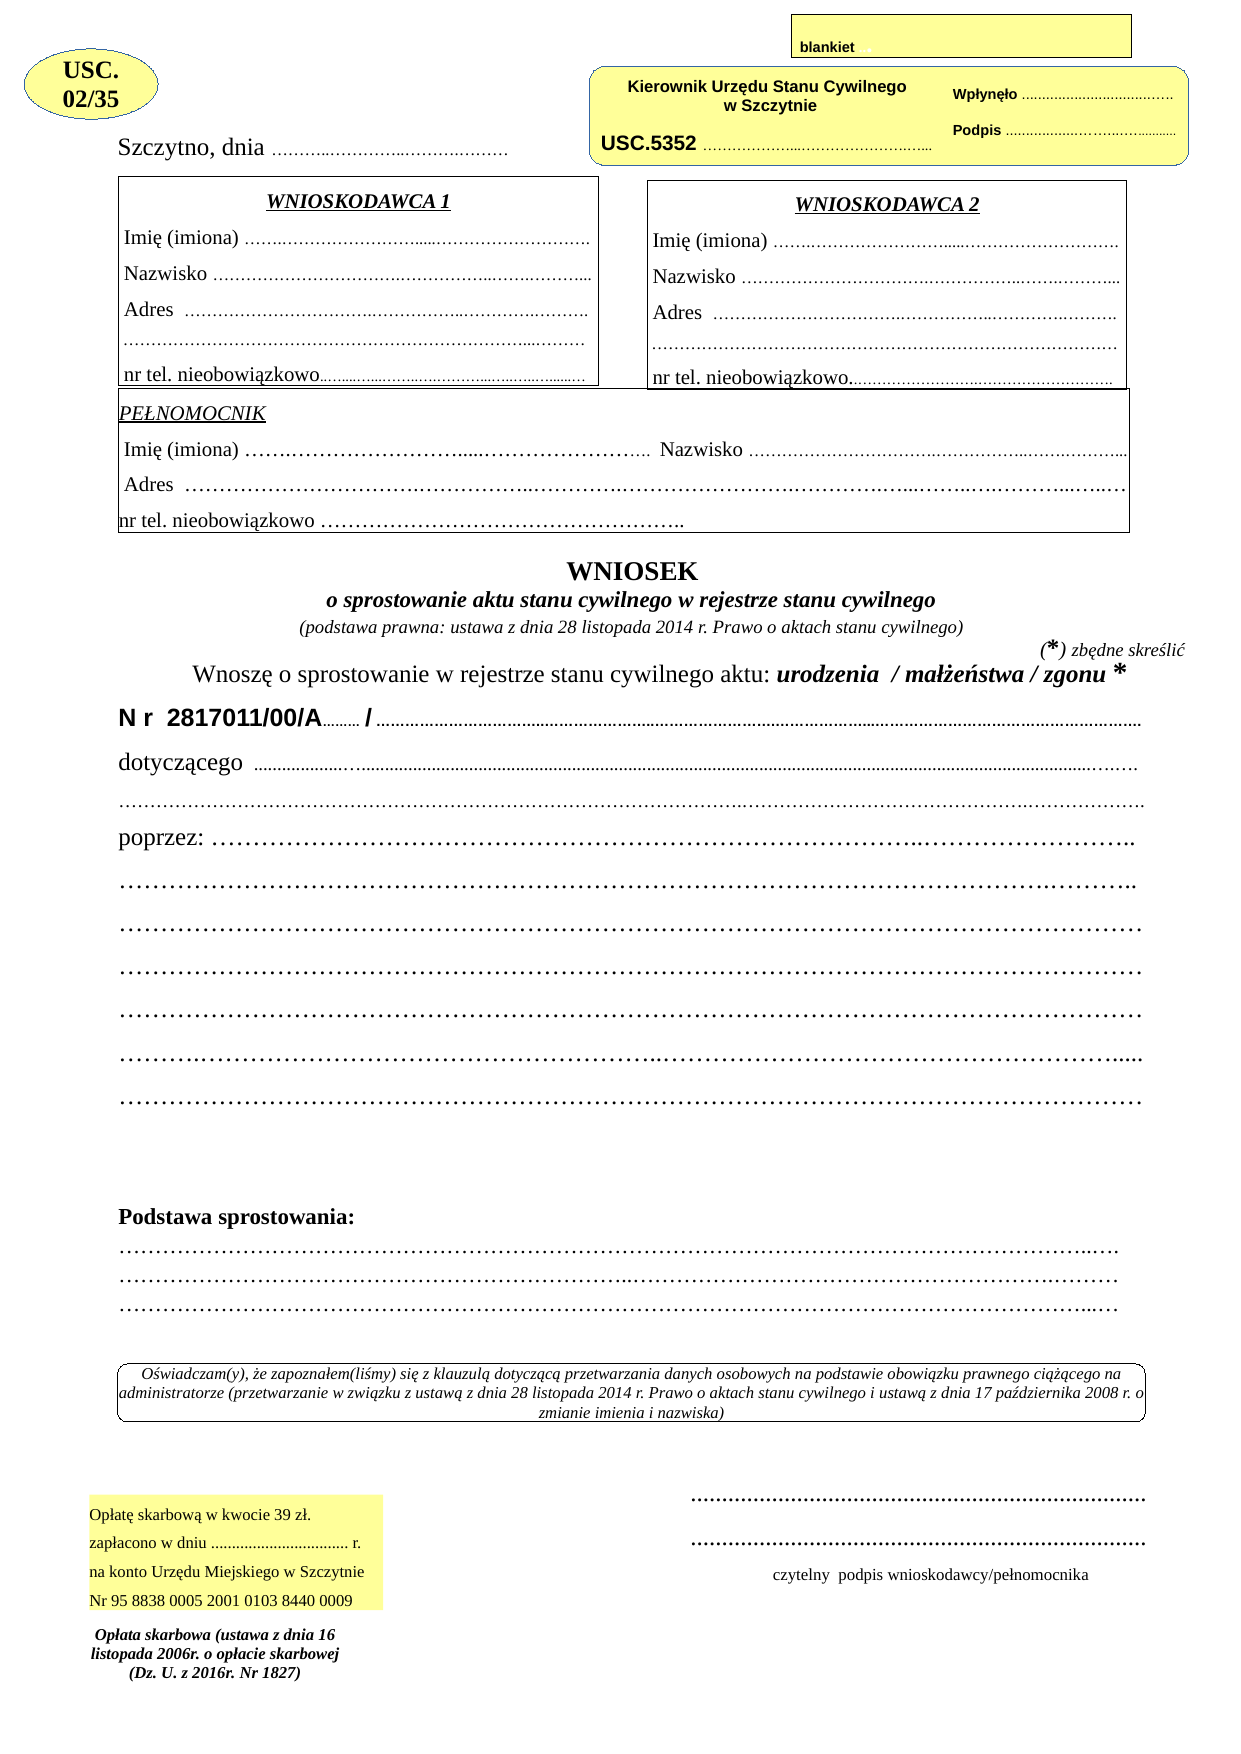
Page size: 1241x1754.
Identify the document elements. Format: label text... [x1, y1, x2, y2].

text WNIOSEK [118, 555, 1146, 586]
text ......................................................................... [384, 1522, 1146, 1550]
text ……………………………………………………………………………………….……………………………………….………………. [118, 790, 1146, 811]
text (podstawa prawna: ustawa z dnia 28 listopada 2014 r. Prawo o aktach stanu cywilnego) [118, 616, 1146, 638]
text Podstawa sprostowania: ……………………………………………………………………………………………………………………..….……………………………………………………………..………………………………………………….……… [118, 1203, 1146, 1287]
text czytelny podpis wnioskodawcy/pełnomocnika [384, 1565, 1146, 1598]
text ……………………………………………………………………………………………………………………...… [118, 1291, 1146, 1316]
text Wnoszę o sprostowanie w rejestrze stanu cywilnego aktu: urodzenia / małżeństwa / zgonu * N r 2817011/00/A……… / ……………………………..…………………..…………………….………………...………………………………………………. [118, 656, 1146, 732]
text dotyczącego ...................…............................................................................................................................................................….…. [118, 747, 1146, 775]
text poprzez: …………………………………………………………………………..……………………..………………………………………………………………………………………………….………..……………………………………………………………………………………………………………………………………………………………………………………………………………………………………………………………………………………………………………………………………………….………………………………………………..……………………………………………….....…………………………………………………………………………………………………………… [118, 822, 1146, 1109]
text o sprostowanie aktu stanu cywilnego w rejestrze stanu cywilnego [118, 586, 1146, 612]
text ......................................................................... [118, 1478, 1146, 1507]
